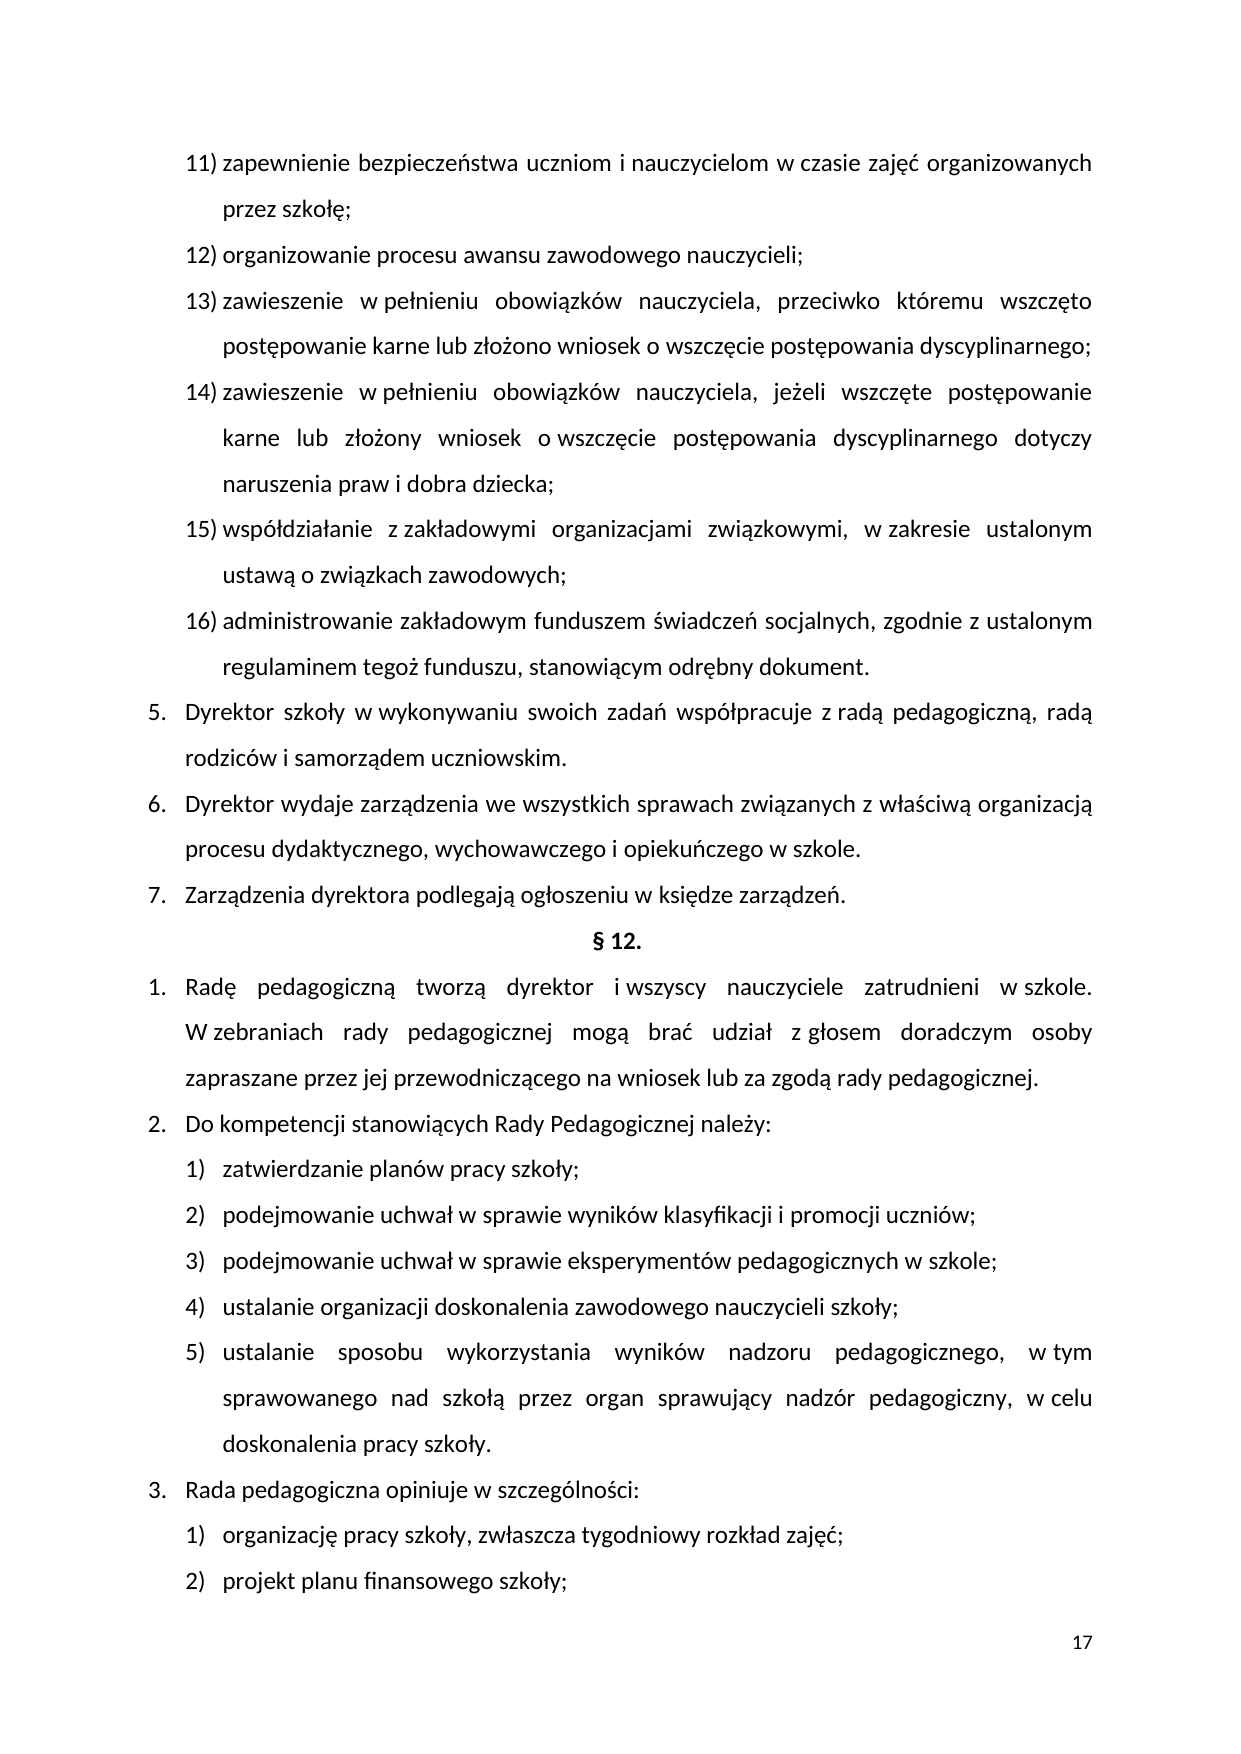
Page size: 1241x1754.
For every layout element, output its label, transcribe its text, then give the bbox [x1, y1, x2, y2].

list organizację pracy szkoły, zwłaszcza tygodniowy rozkład zajęć; [185, 1519, 1093, 1550]
list Rada pedagogiczna opiniuje w szczególności: [148, 1474, 1093, 1504]
list zawieszenie w pełnieniu obowiązków nauczyciela, przeciwko któremu wszczęto postępowanie karne lub złożono wniosek o wszczęcie postępowania dyscyplinarnego; [185, 285, 1093, 361]
list podejmowanie uchwał w sprawie wyników klasyfikacji i promocji uczniów; [185, 1199, 1093, 1230]
list ustalanie sposobu wykorzystania wyników nadzoru pedagogicznego, w tym sprawowanego nad szkołą przez organ sprawujący nadzór pedagogiczny, w celu doskonalenia pracy szkoły. [185, 1337, 1093, 1458]
list Zarządzenia dyrektora podlegają ogłoszeniu w księdze zarządzeń. [148, 879, 1093, 910]
list Dyrektor szkoły w wykonywaniu swoich zadań współpracuje z radą pedagogiczną, radą rodziców i samorządem uczniowskim. [148, 696, 1093, 773]
list organizowanie procesu awansu zawodowego nauczycieli; [185, 239, 1093, 269]
list projekt planu finansowego szkoły; [185, 1565, 1093, 1596]
list Do kompetencji stanowiących Rady Pedagogicznej należy: [148, 1108, 1093, 1138]
list zawieszenie w pełnieniu obowiązków nauczyciela, jeżeli wszczęte postępowanie karne lub złożony wniosek o wszczęcie postępowania dyscyplinarnego dotyczy naruszenia praw i dobra dziecka; [185, 376, 1093, 498]
list zapewnienie bezpieczeństwa uczniom i nauczycielom w czasie zajęć organizowanych przez szkołę; [185, 148, 1093, 224]
text § 12. [148, 925, 1087, 956]
list ustalanie organizacji doskonalenia zawodowego nauczycieli szkoły; [185, 1291, 1093, 1321]
list Radę pedagogiczną tworzą dyrektor i wszyscy nauczyciele zatrudnieni w szkole. W zebraniach rady pedagogicznej mogą brać udział z głosem doradczym osoby zapraszane przez jej przewodniczącego na wniosek lub za zgodą rady pedagogicznej. [148, 971, 1093, 1093]
list administrowanie zakładowym funduszem świadczeń socjalnych, zgodnie z ustalonym regulaminem tegoż funduszu, stanowiącym odrębny dokument. [185, 605, 1093, 681]
list zatwierdzanie planów pracy szkoły; [185, 1154, 1093, 1184]
list współdziałanie z zakładowymi organizacjami związkowymi, w zakresie ustalonym ustawą o związkach zawodowych; [185, 513, 1093, 590]
list Dyrektor wydaje zarządzenia we wszystkich sprawach związanych z właściwą organizacją procesu dydaktycznego, wychowawczego i opiekuńczego w szkole. [148, 788, 1093, 864]
list podejmowanie uchwał w sprawie eksperymentów pedagogicznych w szkole; [185, 1245, 1093, 1276]
